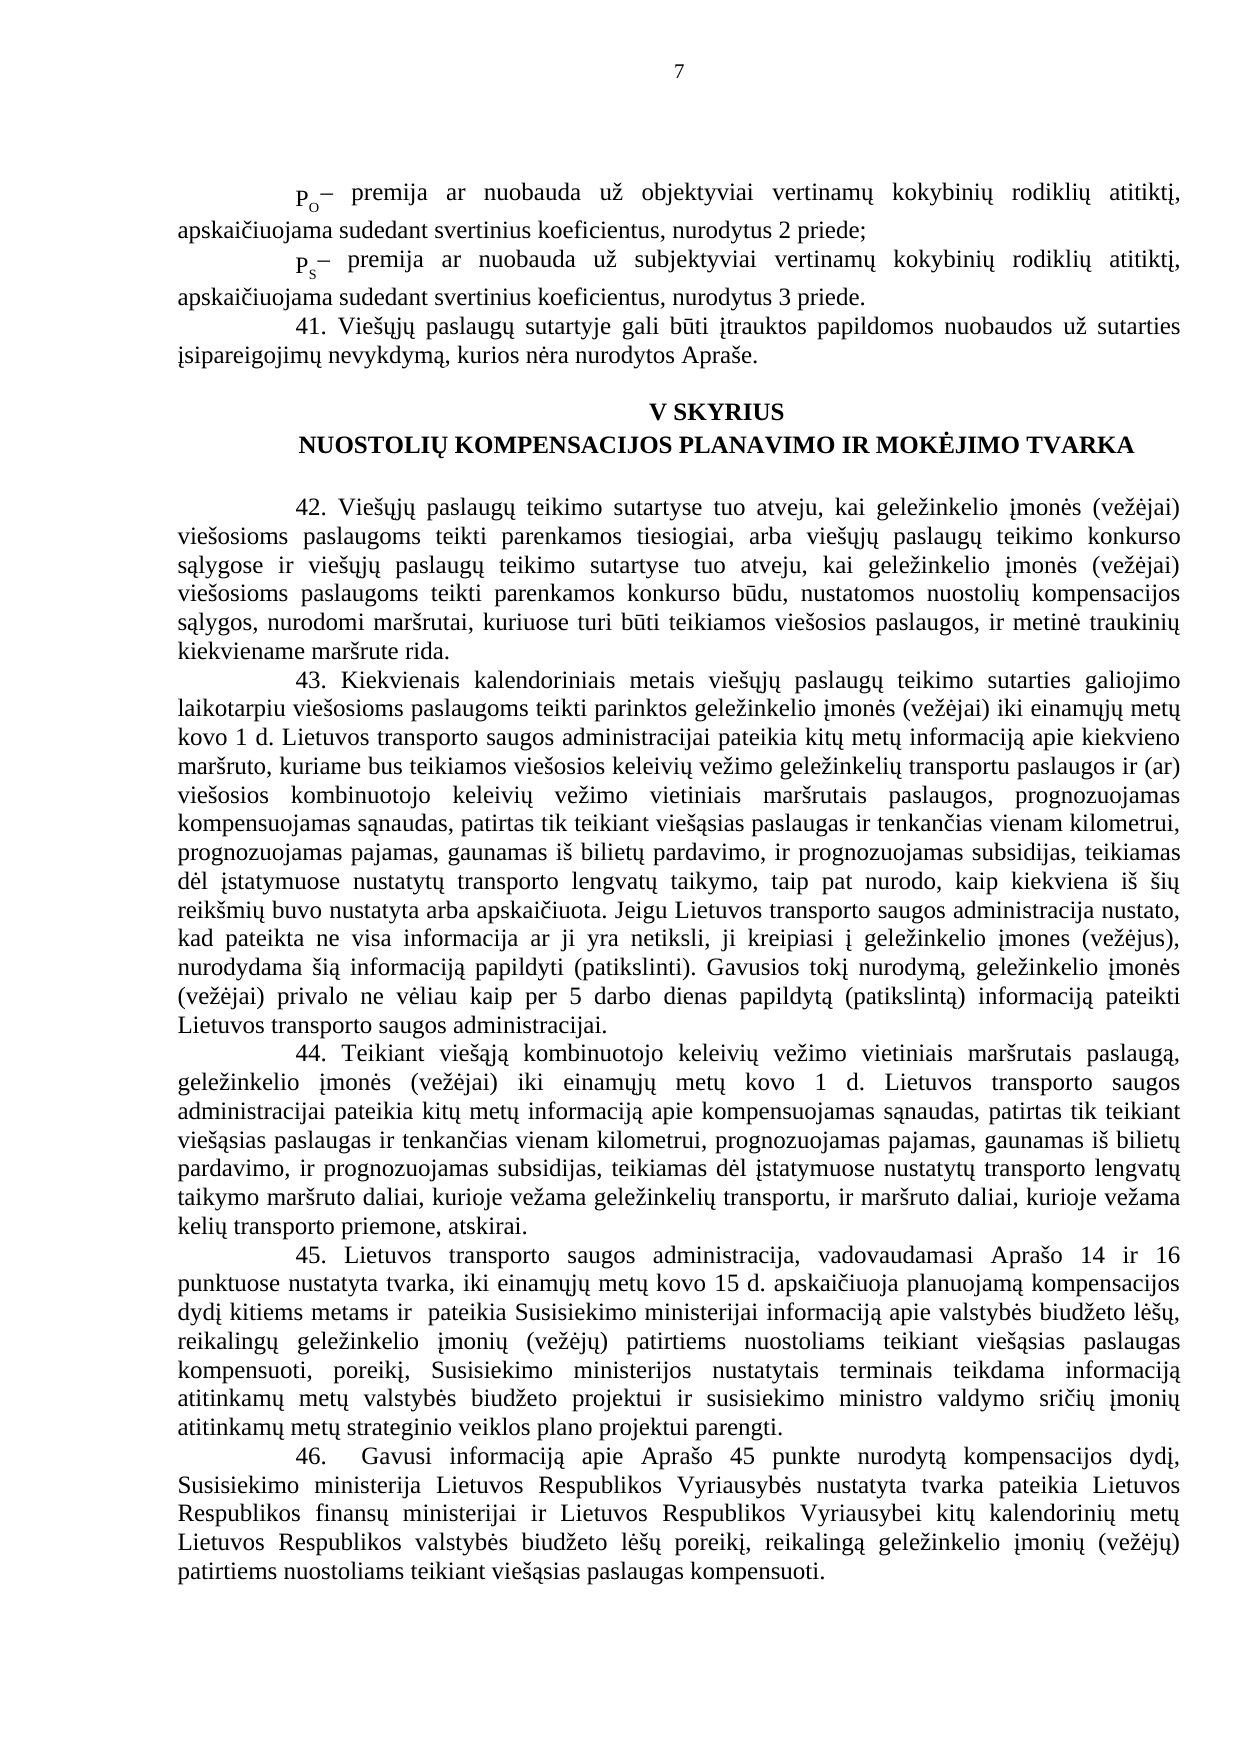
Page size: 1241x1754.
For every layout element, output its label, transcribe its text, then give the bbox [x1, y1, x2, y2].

text 42. Viešųjų paslaugų teikimo sutartyse tuo atveju, kai geležinkelio įmonės (vežėjai) viešosioms paslaugoms teikti parenkamos tiesiogiai, arba viešųjų paslaugų teikimo konkurso sąlygose ir viešųjų paslaugų teikimo sutartyse tuo atveju, kai geležinkelio įmonės (vežėjai) viešosioms paslaugoms teikti parenkamos konkurso būdu, nustatomos nuostolių kompensacijos sąlygos, nurodomi maršrutai, kuriuose turi būti teikiamos viešosios paslaugos, ir metinė traukinių kiekviename maršrute rida. [177, 492, 1181, 665]
text 44. Teikiant viešąją kombinuotojo keleivių vežimo vietiniais maršrutais paslaugą, geležinkelio įmonės (vežėjai) iki einamųjų metų kovo 1 d. Lietuvos transporto saugos administracijai pateikia kitų metų informaciją apie kompensuojamas sąnaudas, patirtas tik teikiant viešąsias paslaugas ir tenkančias vienam kilometrui, prognozuojamas pajamas, gaunamas iš bilietų pardavimo, ir prognozuojamas subsidijas, teikiamas dėl įstatymuose nustatytų transporto lengvatų taikymo maršruto daliai, kurioje vežama geležinkelių transportu, ir maršruto daliai, kurioje vežama kelių transporto priemone, atskirai. [177, 1038, 1181, 1240]
text 43. Kiekvienais kalendoriniais metais viešųjų paslaugų teikimo sutarties galiojimo laikotarpiu viešosioms paslaugoms teikti parinktos geležinkelio įmonės (vežėjai) iki einamųjų metų kovo 1 d. Lietuvos transporto saugos administracijai pateikia kitų metų informaciją apie kiekvieno maršruto, kuriame bus teikiamos viešosios keleivių vežimo geležinkelių transportu paslaugos ir (ar) viešosios kombinuotojo keleivių vežimo vietiniais maršrutais paslaugos, prognozuojamas kompensuojamas sąnaudas, patirtas tik teikiant viešąsias paslaugas ir tenkančias vienam kilometrui, prognozuojamas pajamas, gaunamas iš bilietų pardavimo, ir prognozuojamas subsidijas, teikiamas dėl įstatymuose nustatytų transporto lengvatų taikymo, taip pat nurodo, kaip kiekviena iš šių reikšmių buvo nustatyta arba apskaičiuota. Jeigu Lietuvos transporto saugos administracija nustato, kad pateikta ne visa informacija ar ji yra netiksli, ji kreipiasi į geležinkelio įmones (vežėjus), nurodydama šią informaciją papildyti (patikslinti). Gavusios tokį nurodymą, geležinkelio įmonės (vežėjai) privalo ne vėliau kaip per 5 darbo dienas papildytą (patikslintą) informaciją pateikti Lietuvos transporto saugos administracijai. [177, 665, 1181, 1038]
text NUOSTOLIŲ KOMPENSACIJOS PLANAVIMO IR MOKĖJIMO TVARKA [252, 430, 1181, 459]
text 41. Viešųjų paslaugų sutartyje gali būti įtrauktos papildomos nuobaudos už sutarties įsipareigojimų nevykdymą, kurios nėra nurodytos Apraše. [177, 311, 1181, 369]
text 45. Lietuvos transporto saugos administracija, vadovaudamasi Aprašo 14 ir 16 punktuose nustatyta tvarka, iki einamųjų metų kovo 15 d. apskaičiuoja planuojamą kompensacijos dydį kitiems metams ir pateikia Susisiekimo ministerijai informaciją apie valstybės biudžeto lėšų, reikalingų geležinkelio įmonių (vežėjų) patirtiems nuostoliams teikiant viešąsias paslaugas kompensuoti, poreikį, Susisiekimo ministerijos nustatytais terminais teikdama informaciją atitinkamų metų valstybės biudžeto projektui ir susisiekimo ministro valdymo sričių įmonių atitinkamų metų strateginio veiklos plano projektui parengti. [177, 1240, 1181, 1441]
text V SKYRIUS [252, 397, 1181, 426]
text 46. Gavusi informaciją apie Aprašo 45 punkte nurodytą kompensacijos dydį, Susisiekimo ministerija Lietuvos Respublikos Vyriausybės nustatyta tvarka pateikia Lietuvos Respublikos finansų ministerijai ir Lietuvos Respublikos Vyriausybei kitų kalendorinių metų Lietuvos Respublikos valstybės biudžeto lėšų poreikį, reikalingą geležinkelio įmonių (vežėjų) patirtiems nuostoliams teikiant viešąsias paslaugas kompensuoti. [177, 1441, 1181, 1585]
text – premija ar nuobauda už subjektyviai vertinamų kokybinių rodiklių atitiktį, apskaičiuojama sudedant svertinius koeficientus, nurodytus 3 priede. [177, 244, 1181, 311]
text – premija ar nuobauda už objektyviai vertinamų kokybinių rodiklių atitiktį, apskaičiuojama sudedant svertinius koeficientus, nurodytus 2 priede; [177, 177, 1181, 244]
